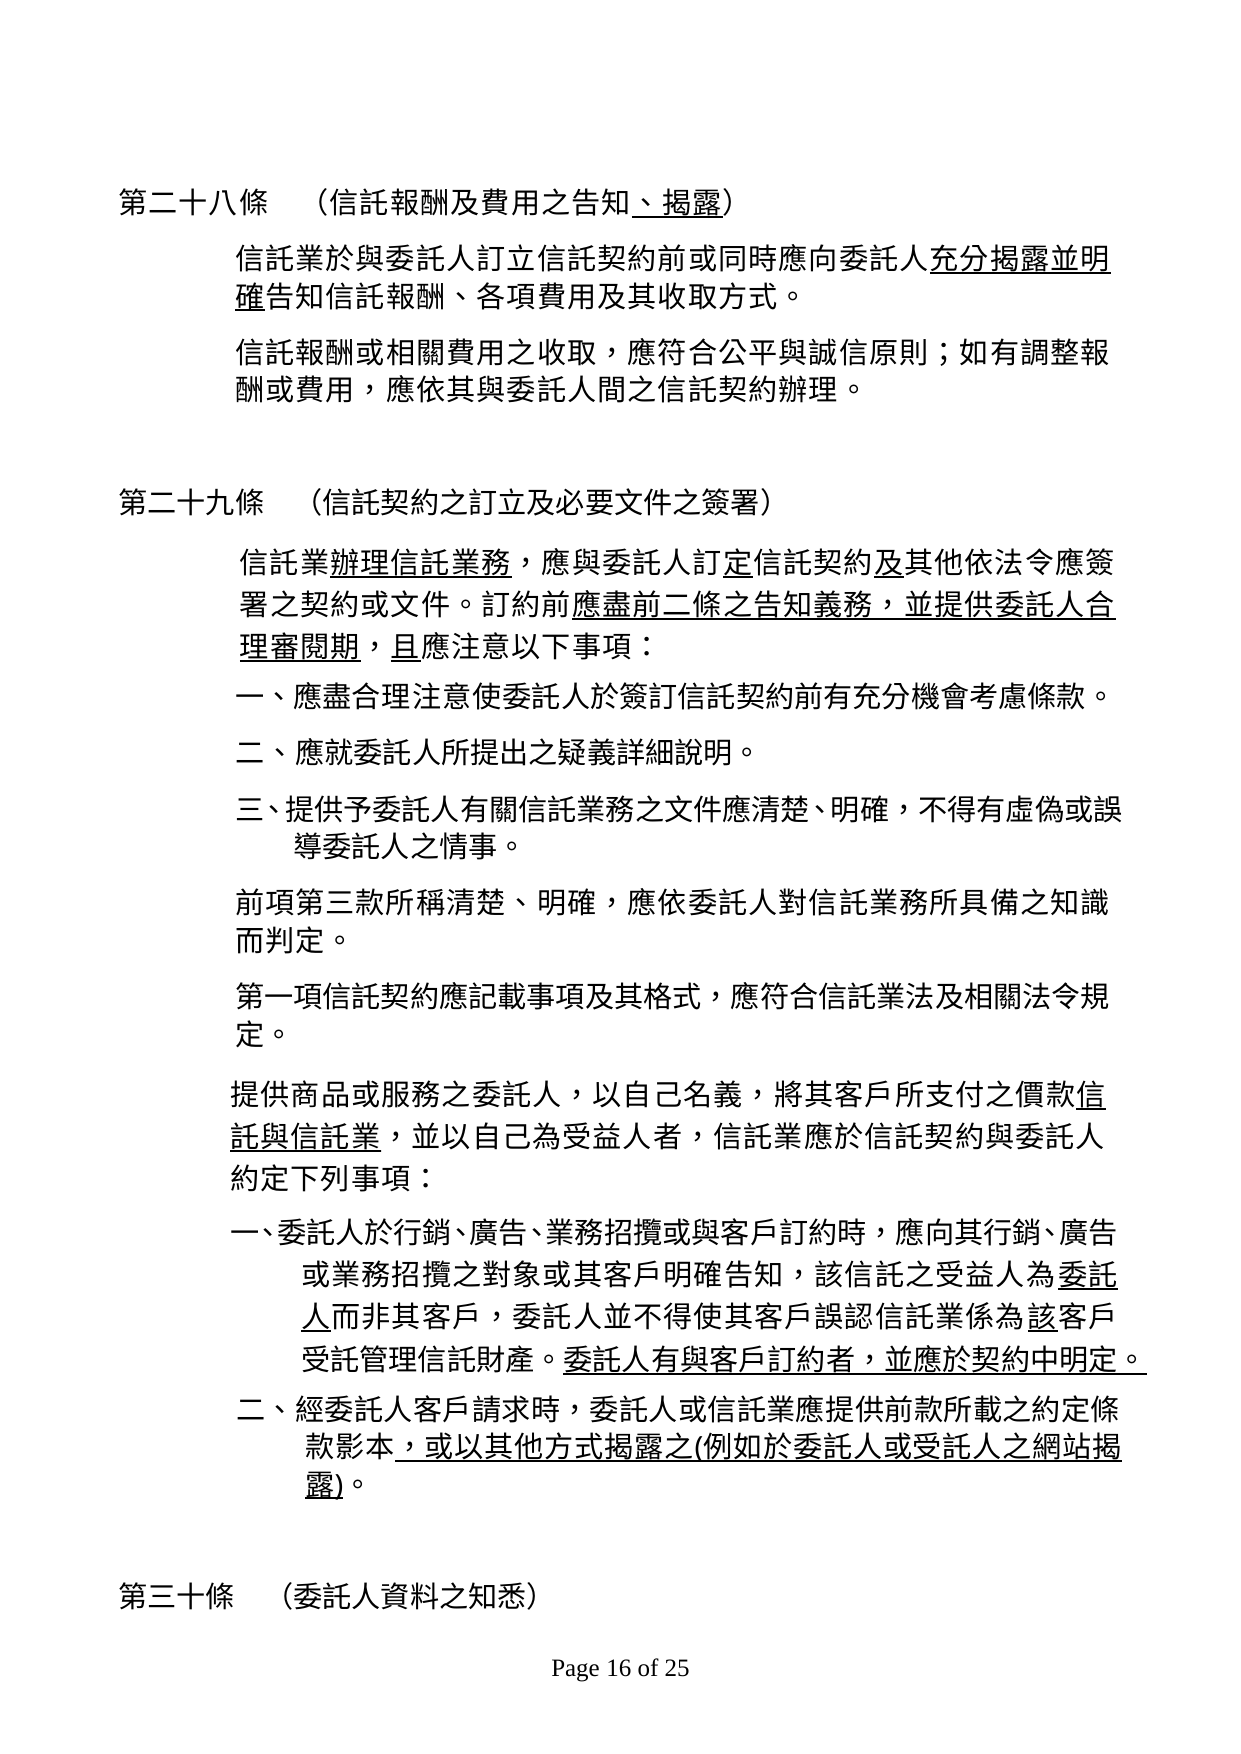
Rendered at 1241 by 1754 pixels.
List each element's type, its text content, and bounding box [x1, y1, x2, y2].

text 提供商品或服務之委託人，以自己名義，將其客戶所支付之價款信託與信託業，並以自己為受益人者，信託業應於信託契約與委託人約定下列事項： [230, 1071, 1122, 1198]
text 二、應就委託人所提出之疑義詳細說明。 [235, 734, 1122, 771]
text 前項第三款所稱清楚、明確，應依委託人對信託業務所具備之知識而判定。 [235, 884, 1122, 959]
text 第一項信託契約應記載事項及其格式，應符合信託業法及相關法令規定。 [235, 978, 1122, 1053]
text 信託報酬或相關費用之收取，應符合公平與誠信原則；如有調整報酬或費用，應依其與委託人間之信託契約辦理。 [235, 333, 1122, 408]
text 第三十條 （委託人資料之知悉） [118, 1577, 1122, 1615]
text 信託業於與委託人訂立信託契約前或同時應向委託人充分揭露並明確告知信託報酬、各項費用及其收取方式。 [235, 239, 1122, 314]
text 第二十八條 （信託報酬及費用之告知、揭露） [118, 183, 1122, 221]
text 第二十九條 （信託契約之訂立及必要文件之簽署） [118, 483, 1122, 521]
text 三、提供予委託人有關信託業務之文件應清楚、明確，不得有虛偽或誤導委託人之情事。 [235, 790, 1122, 865]
text 一、應盡合理注意使委託人於簽訂信託契約前有充分機會考慮條款。 [235, 678, 1122, 715]
text 一、委託人於行銷、廣告、業務招攬或與客戶訂約時，應向其行銷、廣告或業務招攬之對象或其客戶明確告知，該信託之受益人為委託人而非其客戶，委託人並不得使其客戶誤認信託業係為該客戶受託管理信託財產。委託人有與客戶訂約者，並應於契約中明定。 [230, 1209, 1117, 1379]
text 信託業辦理信託業務，應與委託人訂定信託契約及其他依法令應簽署之契約或文件。訂約前應盡前二條之告知義務，並提供委託人合理審閱期，且應注意以下事項： [239, 539, 1122, 666]
text 二、經委託人客戶請求時，委託人或信託業應提供前款所載之約定條款影本，或以其他方式揭露之(例如於委託人或受託人之網站揭露)。 [236, 1390, 1122, 1502]
